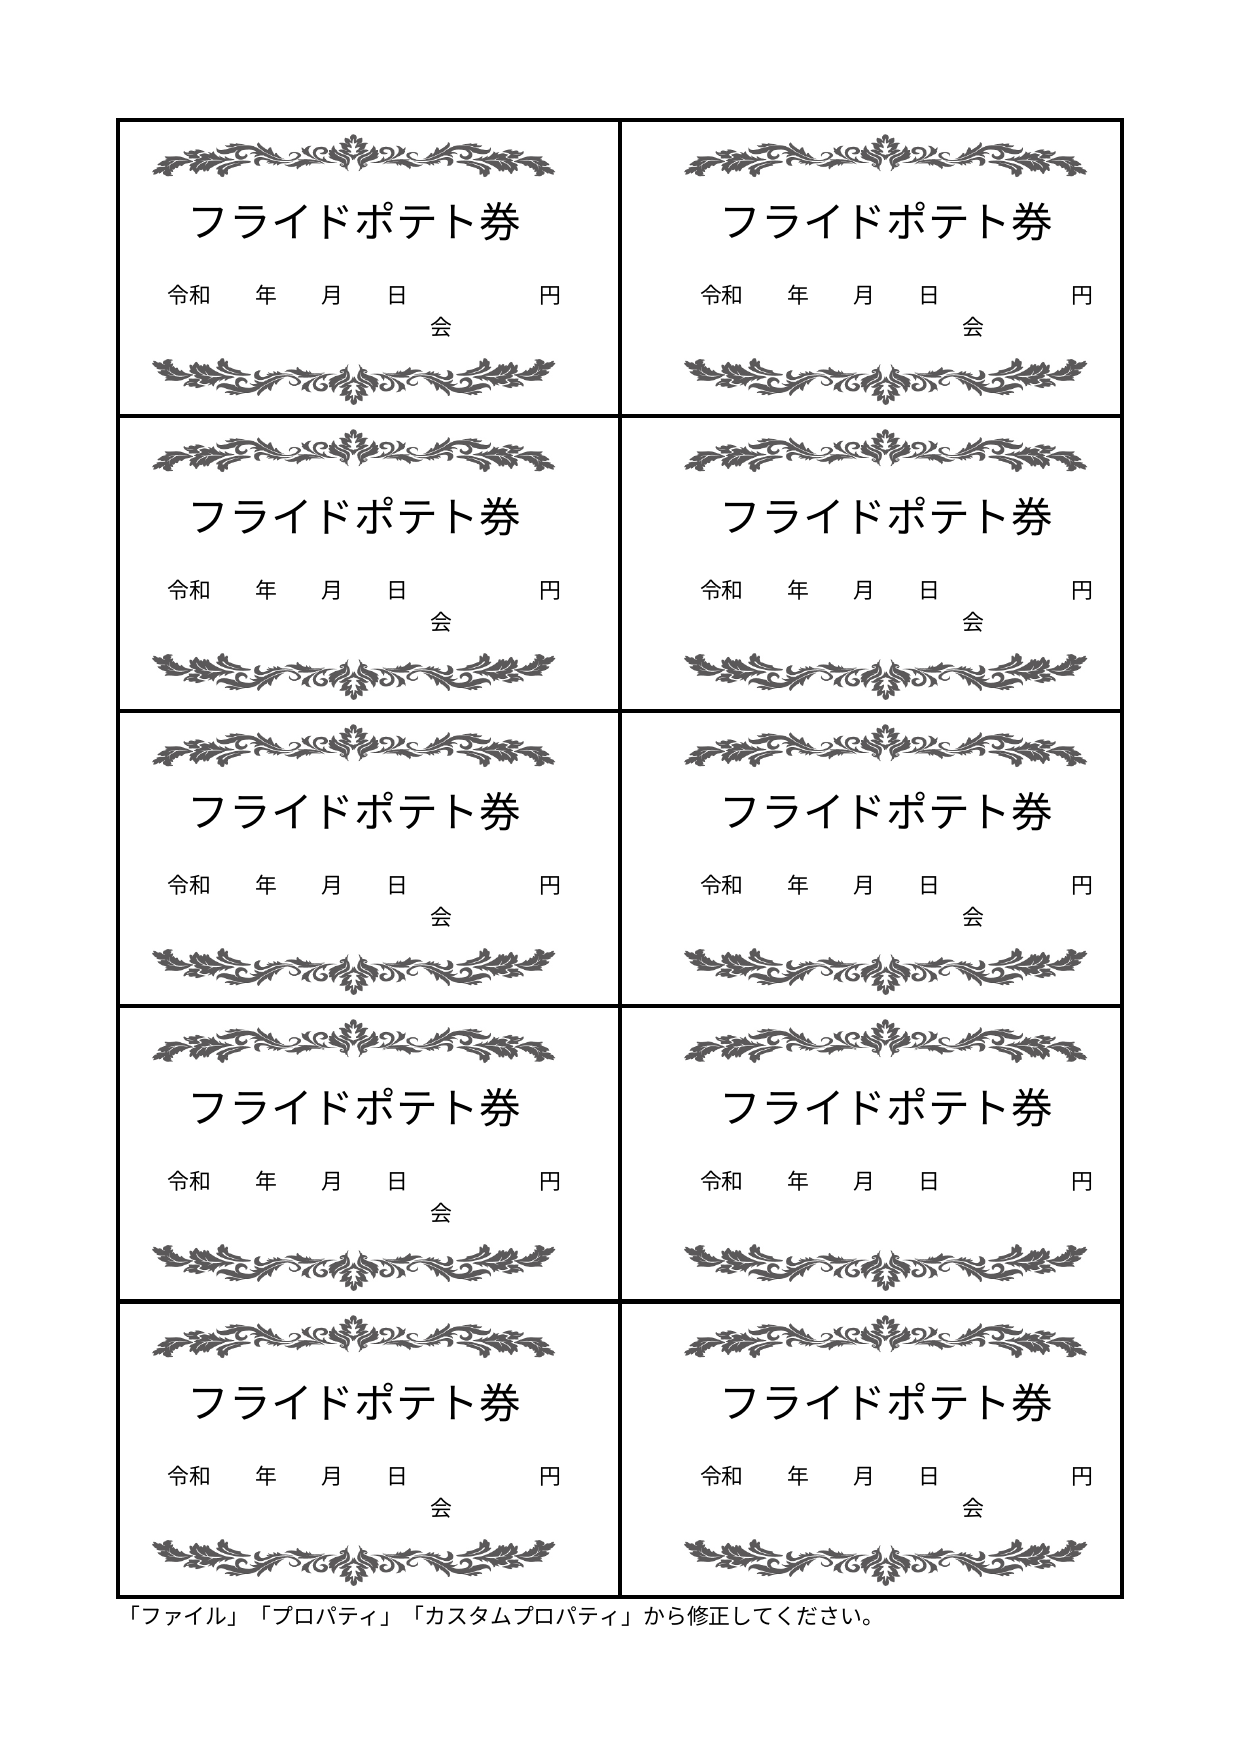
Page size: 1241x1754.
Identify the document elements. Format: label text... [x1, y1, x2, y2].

picture [656, 423, 1117, 478]
picture [123, 718, 585, 773]
table_cell [650, 644, 1120, 649]
table_cell [120, 1530, 590, 1589]
table_cell フライドポテト券 令和 年 月 日 円 会 [650, 1069, 1120, 1234]
table_cell [590, 713, 618, 774]
table_cell [120, 704, 590, 709]
table_cell [590, 183, 618, 348]
picture [123, 649, 585, 704]
table_cell [120, 1304, 590, 1363]
table_cell [622, 418, 650, 478]
table_cell [120, 1590, 590, 1595]
table_cell [590, 479, 618, 644]
table_cell [622, 349, 650, 413]
table_cell [585, 650, 590, 703]
table_cell [650, 1008, 1120, 1069]
table_cell [585, 424, 590, 477]
picture [123, 1240, 585, 1295]
picture [123, 1309, 585, 1364]
table_header [650, 122, 1120, 183]
table_cell [590, 644, 618, 709]
picture [123, 128, 585, 183]
table_cell [622, 774, 650, 939]
table_cell フライドポテト券 令和 年 月 日 円 会 [650, 183, 1120, 348]
picture [123, 423, 585, 478]
table_cell [650, 1530, 1120, 1589]
table_cell フライドポテト券 令和 年 月 日 円 会 [120, 774, 590, 939]
table_cell [622, 1530, 650, 1595]
picture [656, 1240, 1117, 1295]
picture [656, 944, 1117, 999]
table_cell [622, 1304, 650, 1364]
picture [123, 1014, 585, 1069]
table_cell [622, 1364, 650, 1530]
table_cell [590, 1008, 618, 1069]
picture [656, 1014, 1117, 1069]
table_cell [590, 1530, 618, 1595]
table_cell フライドポテト券 令和 年 月 日 円 会 [650, 479, 1120, 644]
picture [123, 354, 585, 409]
table_cell [120, 644, 590, 649]
table_cell [622, 1234, 650, 1299]
table_cell フライドポテト券 令和 年 月 日 円 会 [650, 1364, 1120, 1530]
table_cell [120, 713, 590, 774]
table_cell [622, 939, 650, 1004]
table_cell [650, 1304, 1120, 1363]
table_cell フライドポテト券 令和 年 月 日 円 会 [120, 183, 590, 348]
table_cell フライドポテト券 令和 年 月 日 円 会 [650, 774, 1120, 939]
table_cell [590, 1234, 618, 1299]
table_cell [622, 1008, 650, 1069]
table_cell [590, 939, 618, 1004]
table_cell [622, 479, 650, 644]
picture [656, 1309, 1117, 1364]
picture [656, 354, 1117, 409]
table_header [590, 122, 618, 183]
table_cell [650, 713, 1120, 774]
table_cell [650, 349, 1120, 413]
table_cell [650, 650, 656, 703]
table_cell [650, 424, 656, 477]
table_cell フライドポテト券 令和 年 月 日 円 会 [120, 1364, 590, 1530]
text 「ファイル」「プロパティ」「カスタムプロパティ」から修正してください。 [118, 1599, 1122, 1631]
table_cell [650, 704, 1120, 709]
table_cell [120, 1234, 590, 1299]
table_cell [650, 1234, 1120, 1299]
table_cell [590, 1304, 618, 1364]
picture [656, 1535, 1117, 1590]
table_cell [590, 418, 618, 478]
table_cell [622, 1069, 650, 1234]
picture [656, 649, 1117, 704]
table_cell [120, 939, 590, 1004]
table_cell [622, 713, 650, 774]
picture [656, 718, 1117, 773]
picture [123, 1535, 585, 1590]
table_cell [650, 939, 1120, 1004]
table_cell [650, 1590, 1120, 1595]
picture [123, 944, 585, 999]
table_header [622, 122, 650, 183]
table_cell [590, 774, 618, 939]
table_cell [590, 349, 618, 413]
table_header [120, 122, 590, 183]
table_cell [650, 418, 1120, 423]
table_cell [590, 1069, 618, 1234]
table_cell [590, 1364, 618, 1530]
table_cell フライドポテト券 令和 年 月 日 円 会 [120, 1069, 590, 1234]
table_cell [622, 183, 650, 348]
table_cell [120, 349, 590, 413]
table_cell [120, 418, 590, 423]
table_cell [120, 1008, 590, 1069]
table_cell フライドポテト券 令和 年 月 日 円 会 [120, 479, 590, 644]
picture [656, 128, 1117, 183]
table_cell [622, 644, 650, 709]
